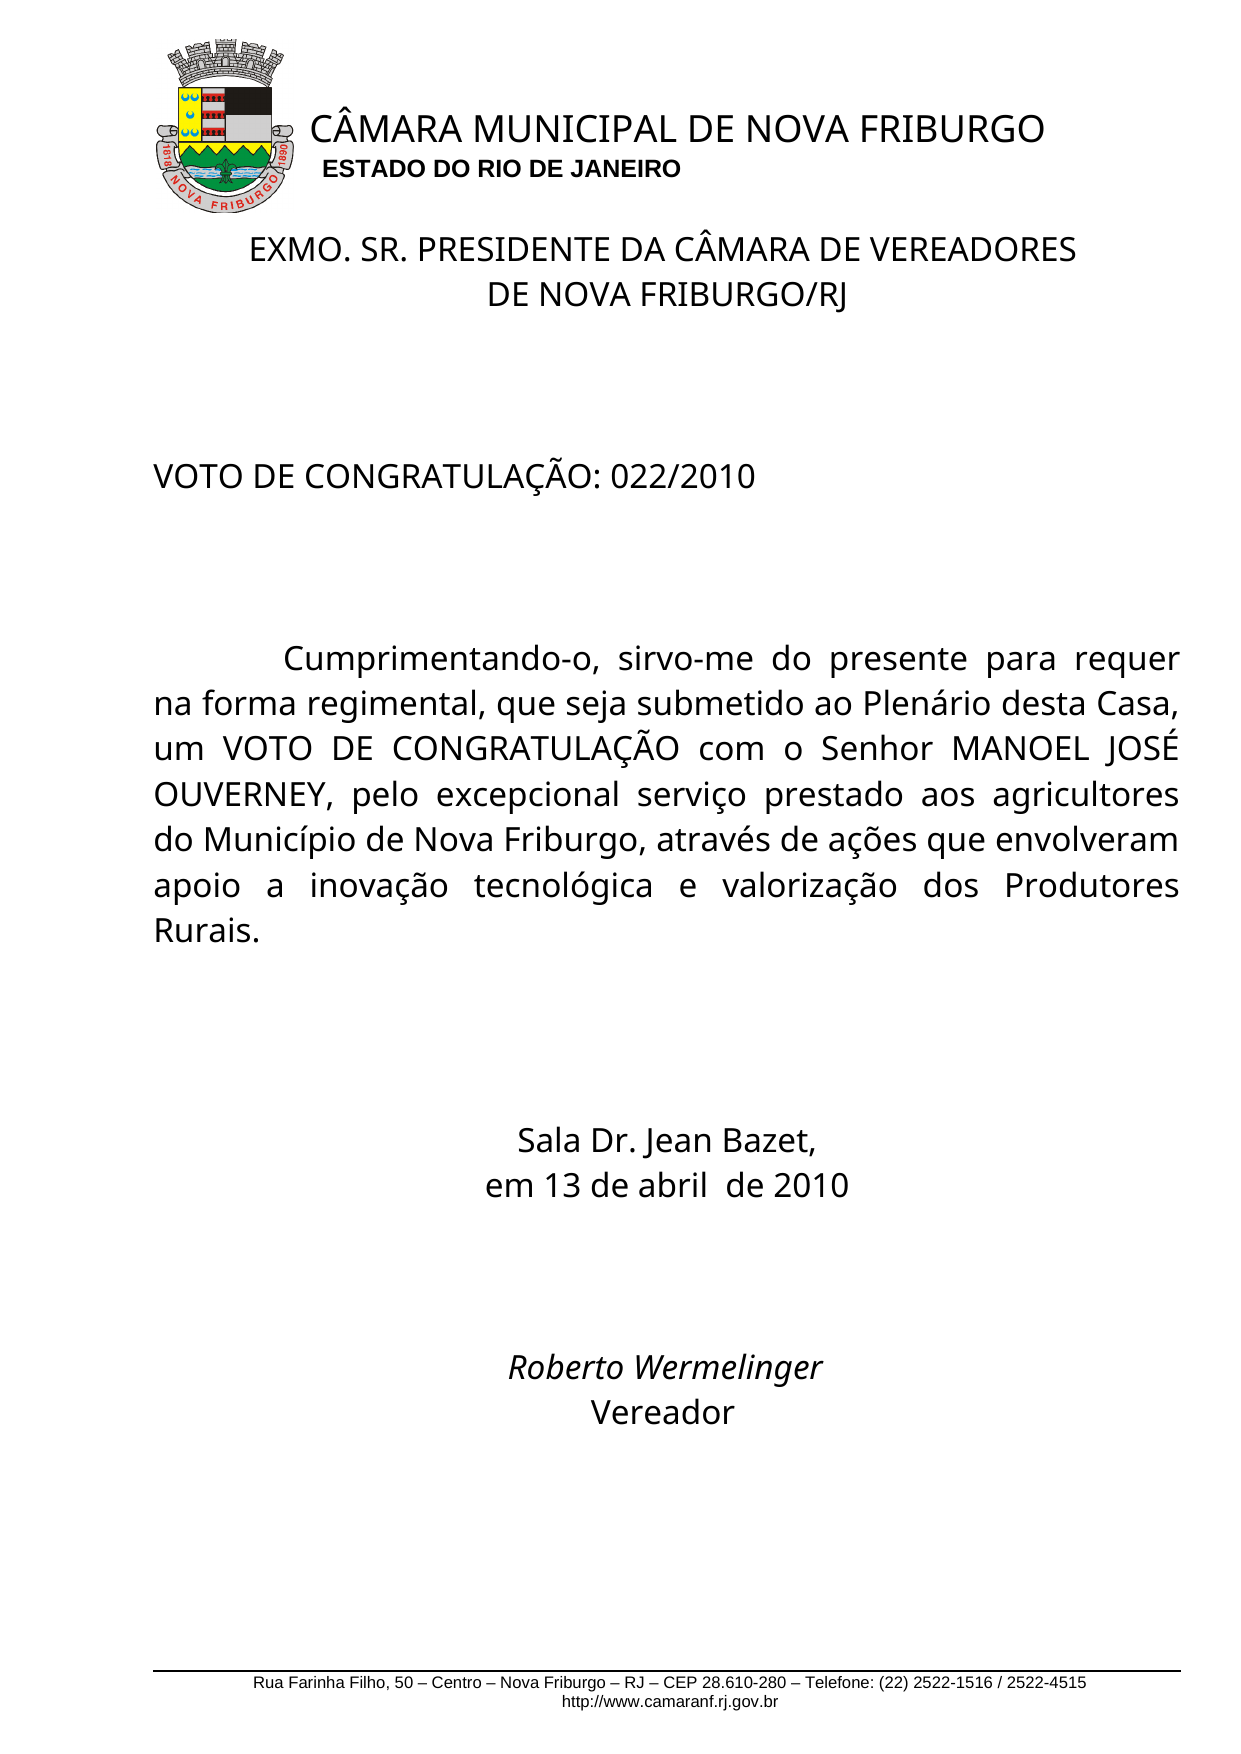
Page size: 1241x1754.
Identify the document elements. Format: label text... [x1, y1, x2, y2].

text em 13 de abril de 2010 [153, 1162, 1181, 1207]
text Roberto Wermelinger [153, 1344, 1181, 1389]
text EXMO. SR. PRESIDENTE DA CÂMARA DE VEREADORES [153, 226, 1181, 271]
text Sala Dr. Jean Bazet, [153, 1117, 1181, 1162]
text Vereador [153, 1389, 1181, 1434]
text Cumprimentando-o, sirvo-me do presente para requer na forma regimental, que seja submetido ao Plenário desta Casa, um VOTO DE CONGRATULAÇÃO com o Senhor MANOEL JOSÉ OUVERNEY, pelo excepcional serviço prestado aos agricultores do Município de Nova Friburgo, através de ações que envolveram apoio a inovação tecnológica e valorização dos Produtores Rurais. [153, 634, 1181, 952]
text VOTO DE CONGRATULAÇÃO: 022/2010 [153, 453, 1181, 498]
text DE NOVA FRIBURGO/RJ [153, 271, 1181, 316]
